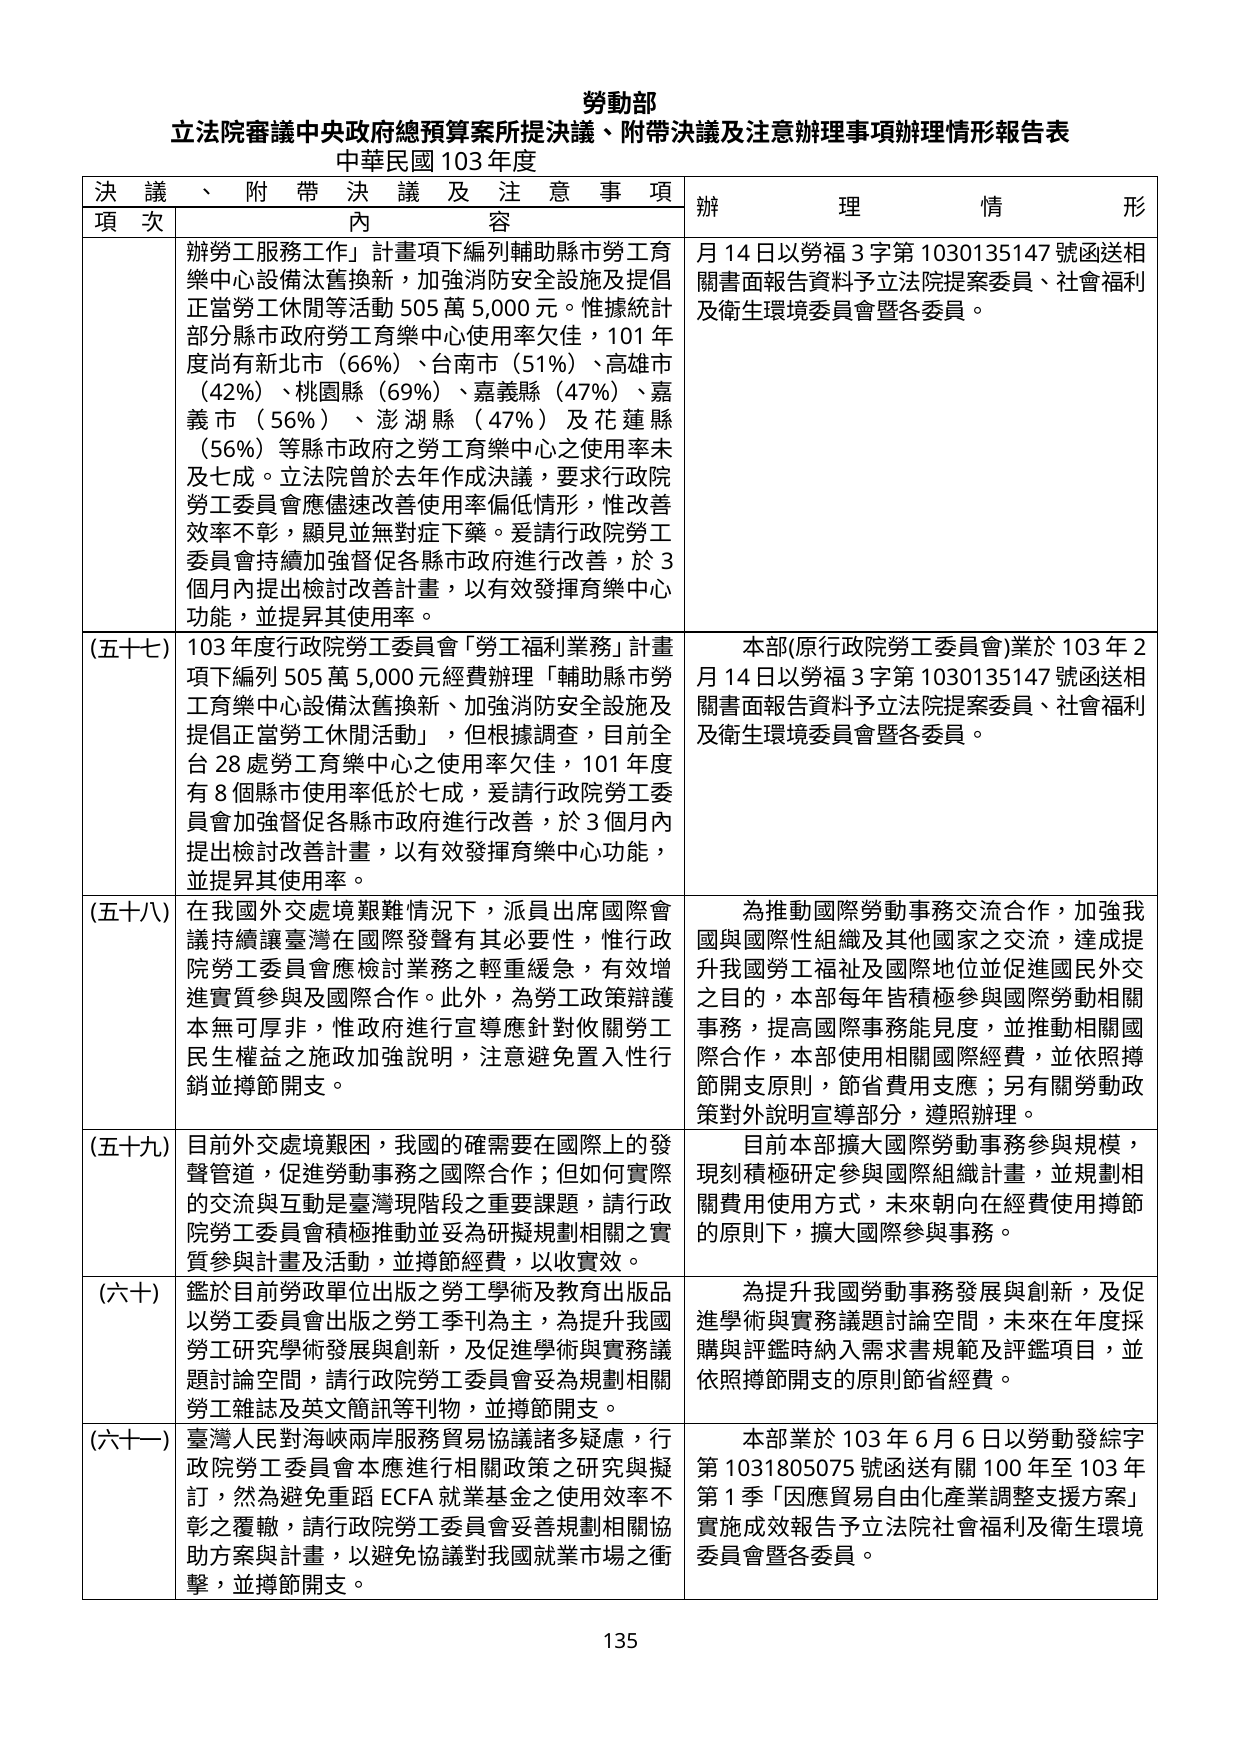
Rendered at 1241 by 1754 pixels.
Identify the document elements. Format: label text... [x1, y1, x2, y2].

table_cell 本部(原行政院勞工委員會)業於103年2月14日以勞福3字第1030135147號函送相關書面報告資料予立法院提案委員、社會福利及衛生環境委員會暨各委員。 [685, 633, 1157, 895]
table_cell (五十七) [83, 633, 175, 895]
table_cell 在我國外交處境艱難情況下，派員出席國際會議持續讓臺灣在國際發聲有其必要性，惟行政院勞工委員會應檢討業務之輕重緩急，有效增進實質參與及國際合作。此外，為勞工政策辯護本無可厚非，惟政府進行宣導應針對攸關勞工民生權益之施政加強說明，注意避免置入性行銷並撙節開支。 [176, 896, 684, 1129]
table_header 決議、附帶決議及注意事項 [83, 177, 684, 206]
table_cell (六十一) [83, 1424, 175, 1599]
table_cell 目前外交處境艱困，我國的確需要在國際上的發聲管道，促進勞動事務之國際合作；但如何實際的交流與互動是臺灣現階段之重要課題，請行政院勞工委員會積極推動並妥為研擬規劃相關之實質參與計畫及活動，並撙節經費，以收實效。 [176, 1130, 684, 1276]
table_cell 月14日以勞福3字第1030135147號函送相關書面報告資料予立法院提案委員、社會福利及衛生環境委員會暨各委員。 [685, 238, 1157, 631]
table_header 辦理情形 [685, 177, 1157, 237]
table_cell (五十九) [83, 1130, 175, 1276]
table_cell 103年度行政院勞工委員會「勞工福利業務」計畫項下編列505萬5,000元經費辦理「輔助縣市勞工育樂中心設備汰舊換新、加強消防安全設施及提倡正當勞工休閒活動」，但根據調查，目前全台28處勞工育樂中心之使用率欠佳，101年度有8個縣市使用率低於七成，爰請行政院勞工委員會加強督促各縣市政府進行改善，於3個月內提出檢討改善計畫，以有效發揮育樂中心功能，並提昇其使用率。 [176, 633, 684, 895]
table_cell 鑑於目前勞政單位出版之勞工學術及教育出版品以勞工委員會出版之勞工季刊為主，為提升我國勞工研究學術發展與創新，及促進學術與實務議題討論空間，請行政院勞工委員會妥為規劃相關勞工雜誌及英文簡訊等刊物，並撙節開支。 [176, 1277, 684, 1423]
table_cell (五十八) [83, 896, 175, 1129]
table_cell 臺灣人民對海峽兩岸服務貿易協議諸多疑慮，行政院勞工委員會本應進行相關政策之研究與擬訂，然為避免重蹈ECFA就業基金之使用效率不彰之覆轍，請行政院勞工委員會妥善規劃相關協助方案與計畫，以避免協議對我國就業市場之衝擊，並撙節開支。 [176, 1424, 684, 1599]
table_cell 內 容 [176, 208, 684, 237]
table_cell (六十) [83, 1277, 175, 1423]
table_cell 本部業於103年6月6日以勞動發綜字第1031805075號函送有關100年至103年第1季「因應貿易自由化產業調整支援方案」實施成效報告予立法院社會福利及衛生環境委員會暨各委員。 [685, 1424, 1157, 1599]
table_cell 項次 [83, 208, 175, 237]
table_cell 為推動國際勞動事務交流合作，加強我國與國際性組織及其他國家之交流，達成提升我國勞工福祉及國際地位並促進國民外交之目的，本部每年皆積極參與國際勞動相關事務，提高國際事務能見度，並推動相關國際合作，本部使用相關國際經費，並依照撙節開支原則，節省費用支應；另有關勞動政策對外說明宣導部分，遵照辦理。 [685, 896, 1157, 1129]
table_cell 為提升我國勞動事務發展與創新，及促進學術與實務議題討論空間，未來在年度採購與評鑑時納入需求書規範及評鑑項目，並依照撙節開支的原則節省經費。 [685, 1277, 1157, 1423]
table_cell 辦勞工服務工作」計畫項下編列輔助縣市勞工育樂中心設備汰舊換新，加強消防安全設施及提倡正當勞工休閒等活動505萬5,000元。惟據統計部分縣市政府勞工育樂中心使用率欠佳，101年度尚有新北市（66%）、台南市（51%）、高雄市（42%）、桃園縣（69%）、嘉義縣（47%）、嘉義市（56%）、澎湖縣（47%）及花蓮縣（56%）等縣市政府之勞工育樂中心之使用率未及七成。立法院曾於去年作成決議，要求行政院勞工委員會應儘速改善使用率偏低情形，惟改善效率不彰，顯見並無對症下藥。爰請行政院勞工委員會持續加強督促各縣市政府進行改善，於3個月內提出檢討改善計畫，以有效發揮育樂中心功能，並提昇其使用率。 [176, 238, 684, 631]
table_cell [83, 238, 175, 631]
table_cell 目前本部擴大國際勞動事務參與規模，現刻積極研定參與國際組織計畫，並規劃相關費用使用方式，未來朝向在經費使用撙節的原則下，擴大國際參與事務。 [685, 1130, 1157, 1276]
